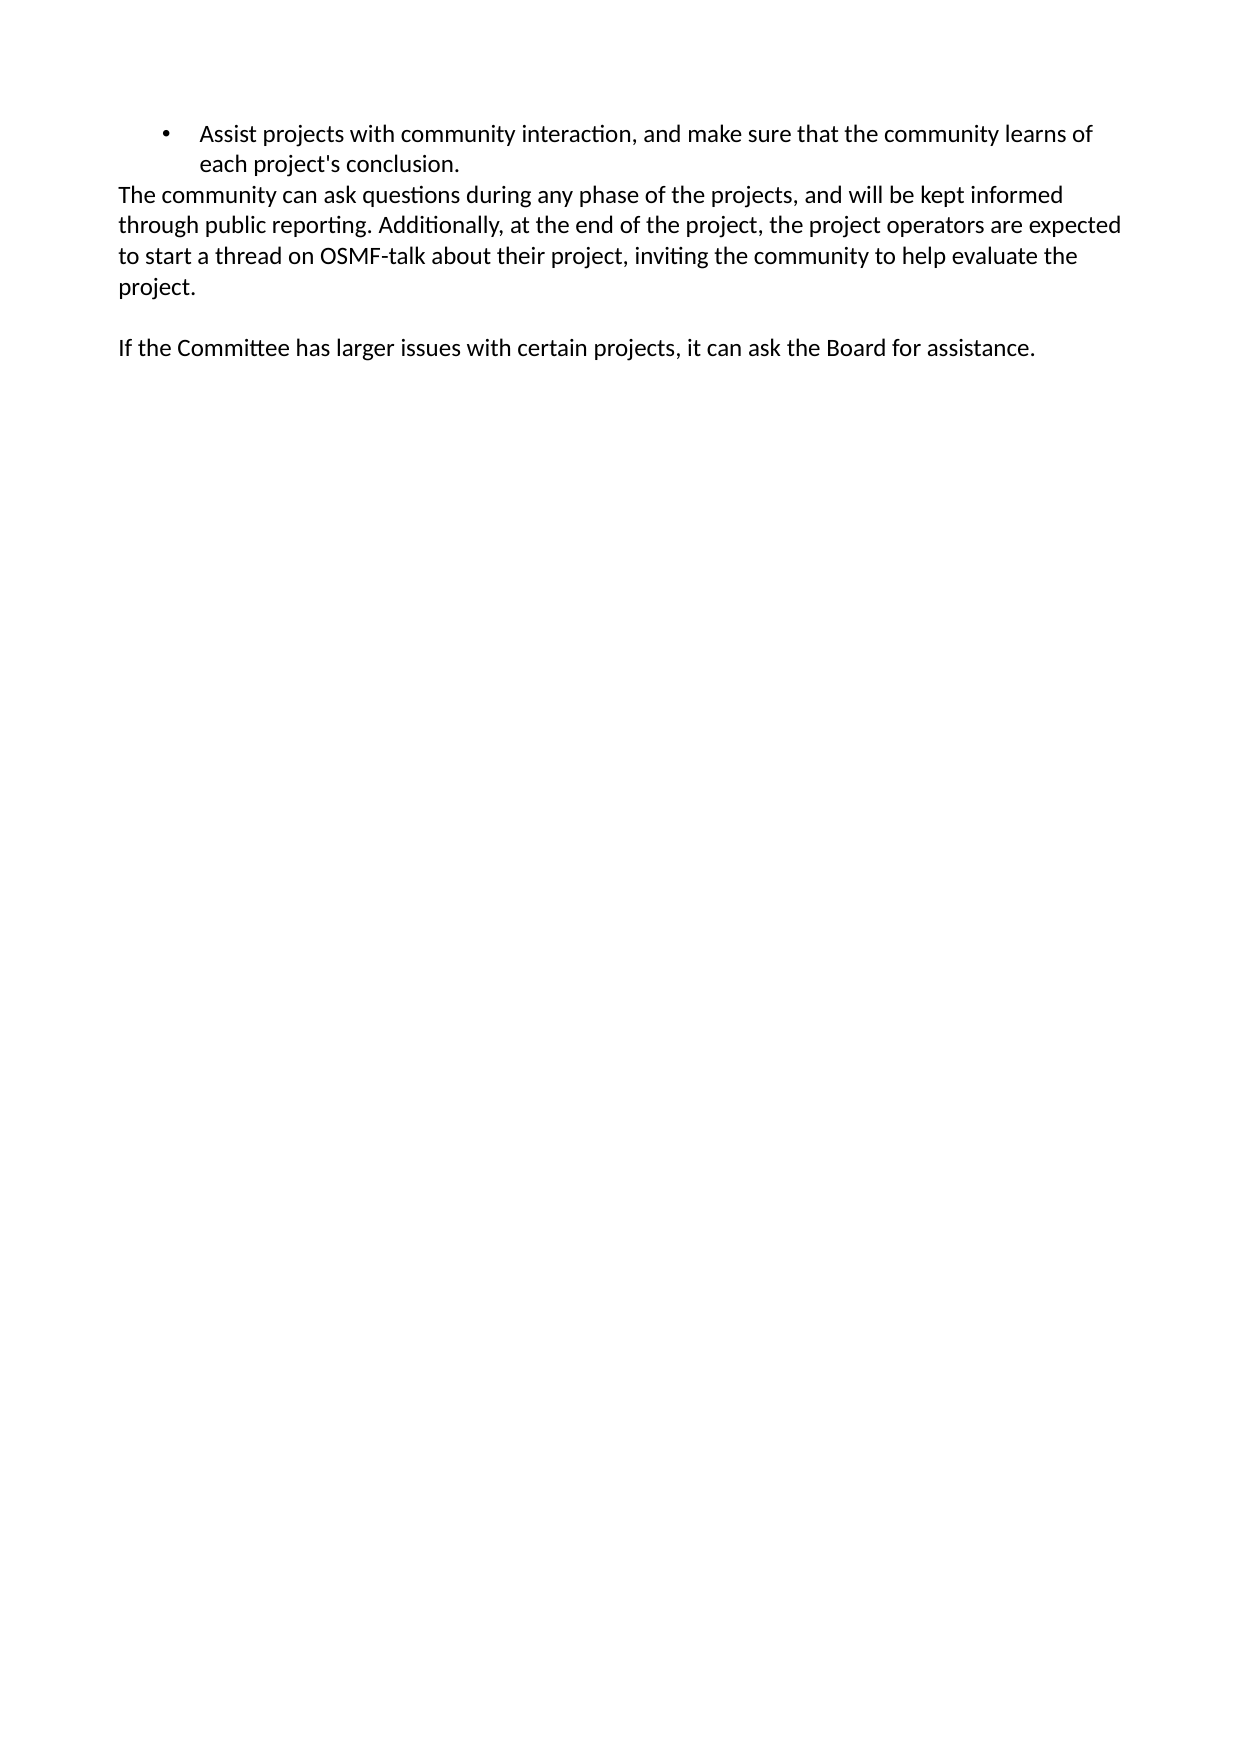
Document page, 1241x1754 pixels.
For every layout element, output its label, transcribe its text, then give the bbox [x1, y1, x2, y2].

list Assist projects with community interaction, and make sure that the community learns of each project's conclusion. [162, 118, 1122, 179]
text If the Committee has larger issues with certain projects, it can ask the Board for assistance. [118, 332, 1122, 362]
text The community can ask questions during any phase of the projects, and will be kept informed through public reporting. Additionally, at the end of the project, the project operators are expected to start a thread on OSMF-talk about their project, inviting the community to help evaluate the project. [118, 179, 1122, 301]
